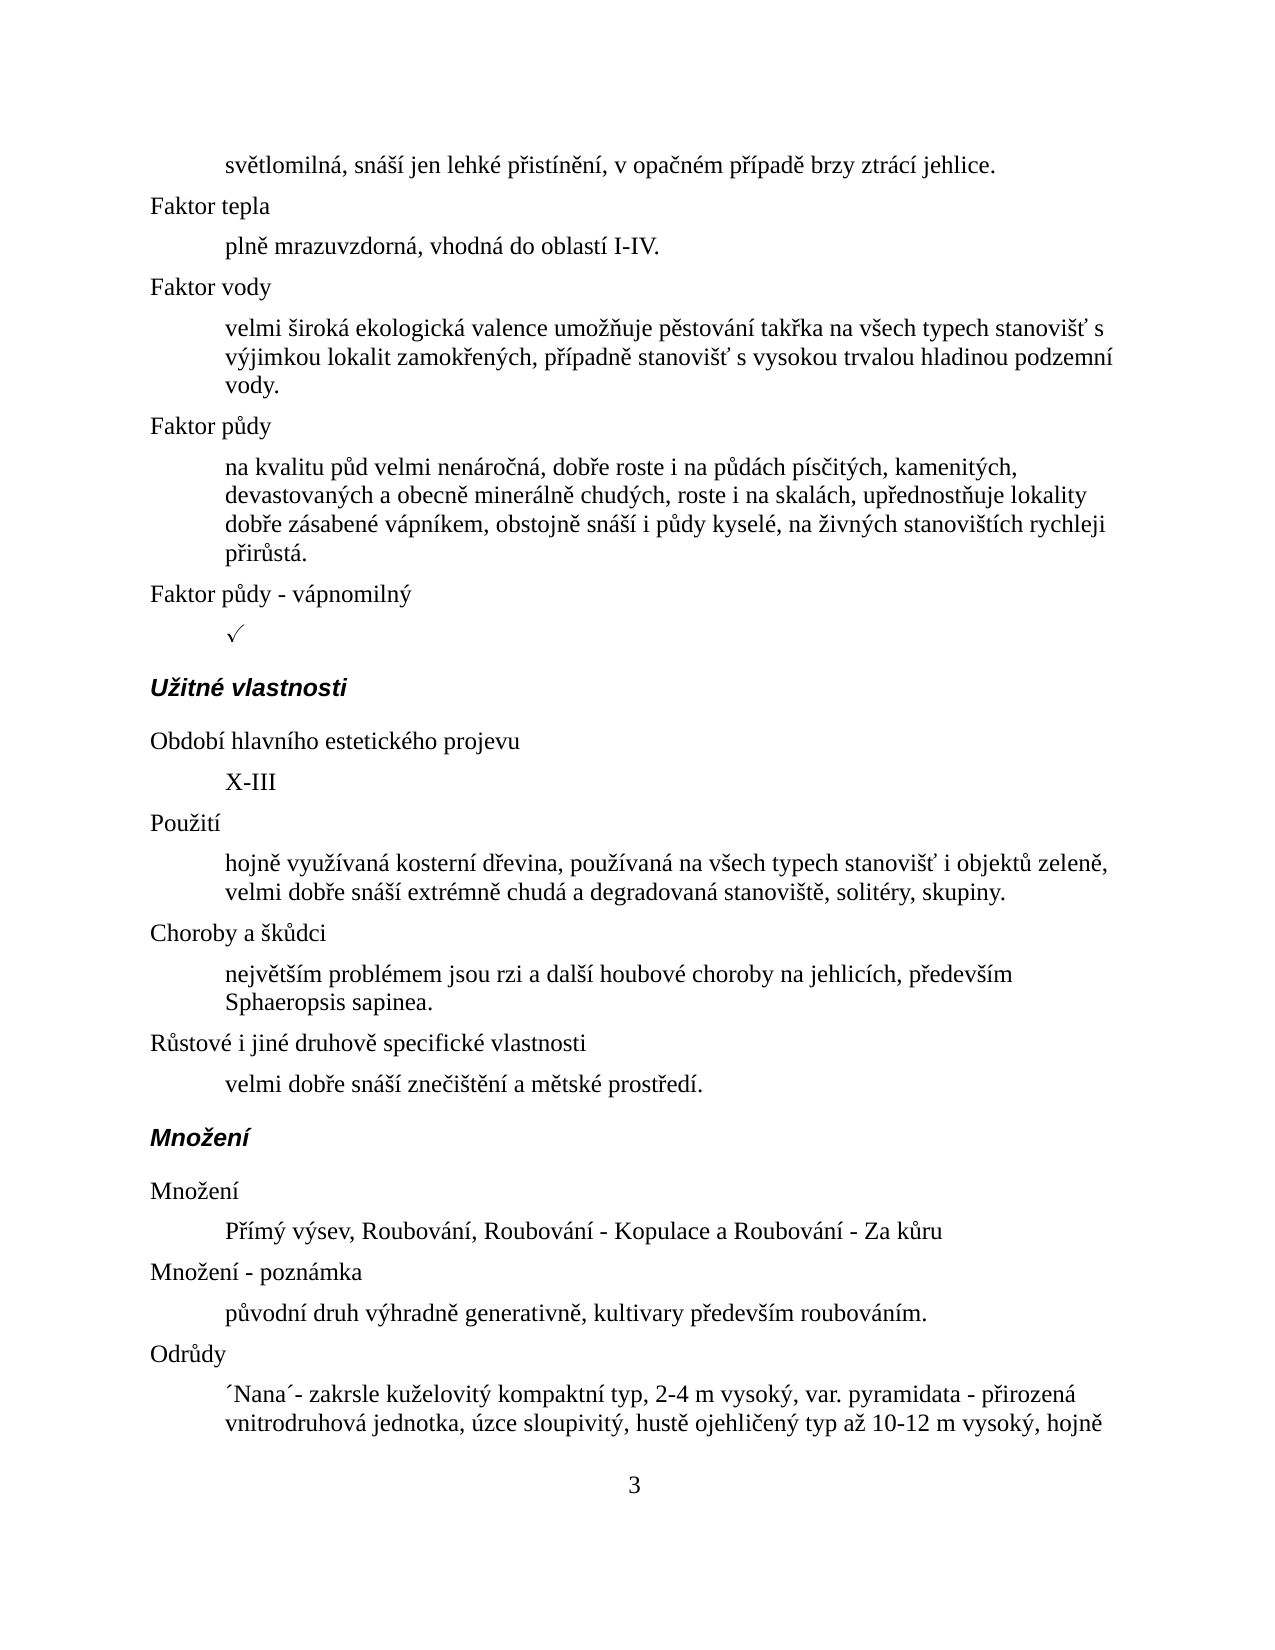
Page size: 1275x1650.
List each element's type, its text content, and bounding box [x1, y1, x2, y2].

text Období hlavního estetického projevu [150, 726, 1125, 755]
text Odrůdy [150, 1339, 1125, 1367]
text plně mrazuvzdorná, vhodná do oblastí I-IV. [225, 231, 1125, 260]
text velmi dobře snáší znečištění a mětské prostředí. [225, 1069, 1125, 1098]
text Použití [150, 808, 1125, 837]
subtitle Množení [150, 1123, 1125, 1151]
text Množení [150, 1176, 1125, 1204]
text Faktor půdy - vápnomilný [150, 579, 1125, 608]
text ✓ [225, 619, 1125, 648]
text Množení - poznámka [150, 1257, 1125, 1286]
text původní druh výhradně generativně, kultivary především roubováním. [225, 1298, 1125, 1327]
text hojně využívaná kosterní dřevina, používaná na všech typech stanovišť i objektů zeleně, velmi dobře snáší extrémně chudá a degradovaná stanoviště, solitéry, skupiny. [225, 848, 1125, 906]
text světlomilná, snáší jen lehké přistínění, v opačném případě brzy ztrácí jehlice. [225, 150, 1125, 179]
text Růstové i jiné druhově specifické vlastnosti [150, 1028, 1125, 1057]
subtitle Užitné vlastnosti [150, 673, 1125, 702]
text na kvalitu půd velmi nenáročná, dobře roste i na půdách písčitých, kamenitých, devastovaných a obecně minerálně chudých, roste i na skalách, upřednostňuje lokality dobře zásabené vápníkem, obstojně snáší i půdy kyselé, na živných stanovištích rychleji přirůstá. [225, 452, 1125, 567]
text největším problémem jsou rzi a další houbové choroby na jehlicích, především Sphaeropsis sapinea. [225, 959, 1125, 1016]
text X-III [225, 767, 1125, 796]
text Choroby a škůdci [150, 918, 1125, 947]
text Faktor vody [150, 272, 1125, 301]
text Přímý výsev, Roubování, Roubování - Kopulace a Roubování - Za kůru [225, 1216, 1125, 1245]
text velmi široká ekologická valence umožňuje pěstování takřka na všech typech stanovišť s výjimkou lokalit zamokřených, případně stanovišť s vysokou trvalou hladinou podzemní vody. [225, 313, 1125, 399]
text Faktor půdy [150, 411, 1125, 440]
text Faktor tepla [150, 191, 1125, 219]
text ´Nana´- zakrsle kuželovitý kompaktní typ, 2-4 m vysoký, var. pyramidata - přirozená vnitrodruhová jednotka, úzce sloupivitý, hustě ojehličený typ až 10-12 m vysoký, hojně [225, 1379, 1125, 1437]
